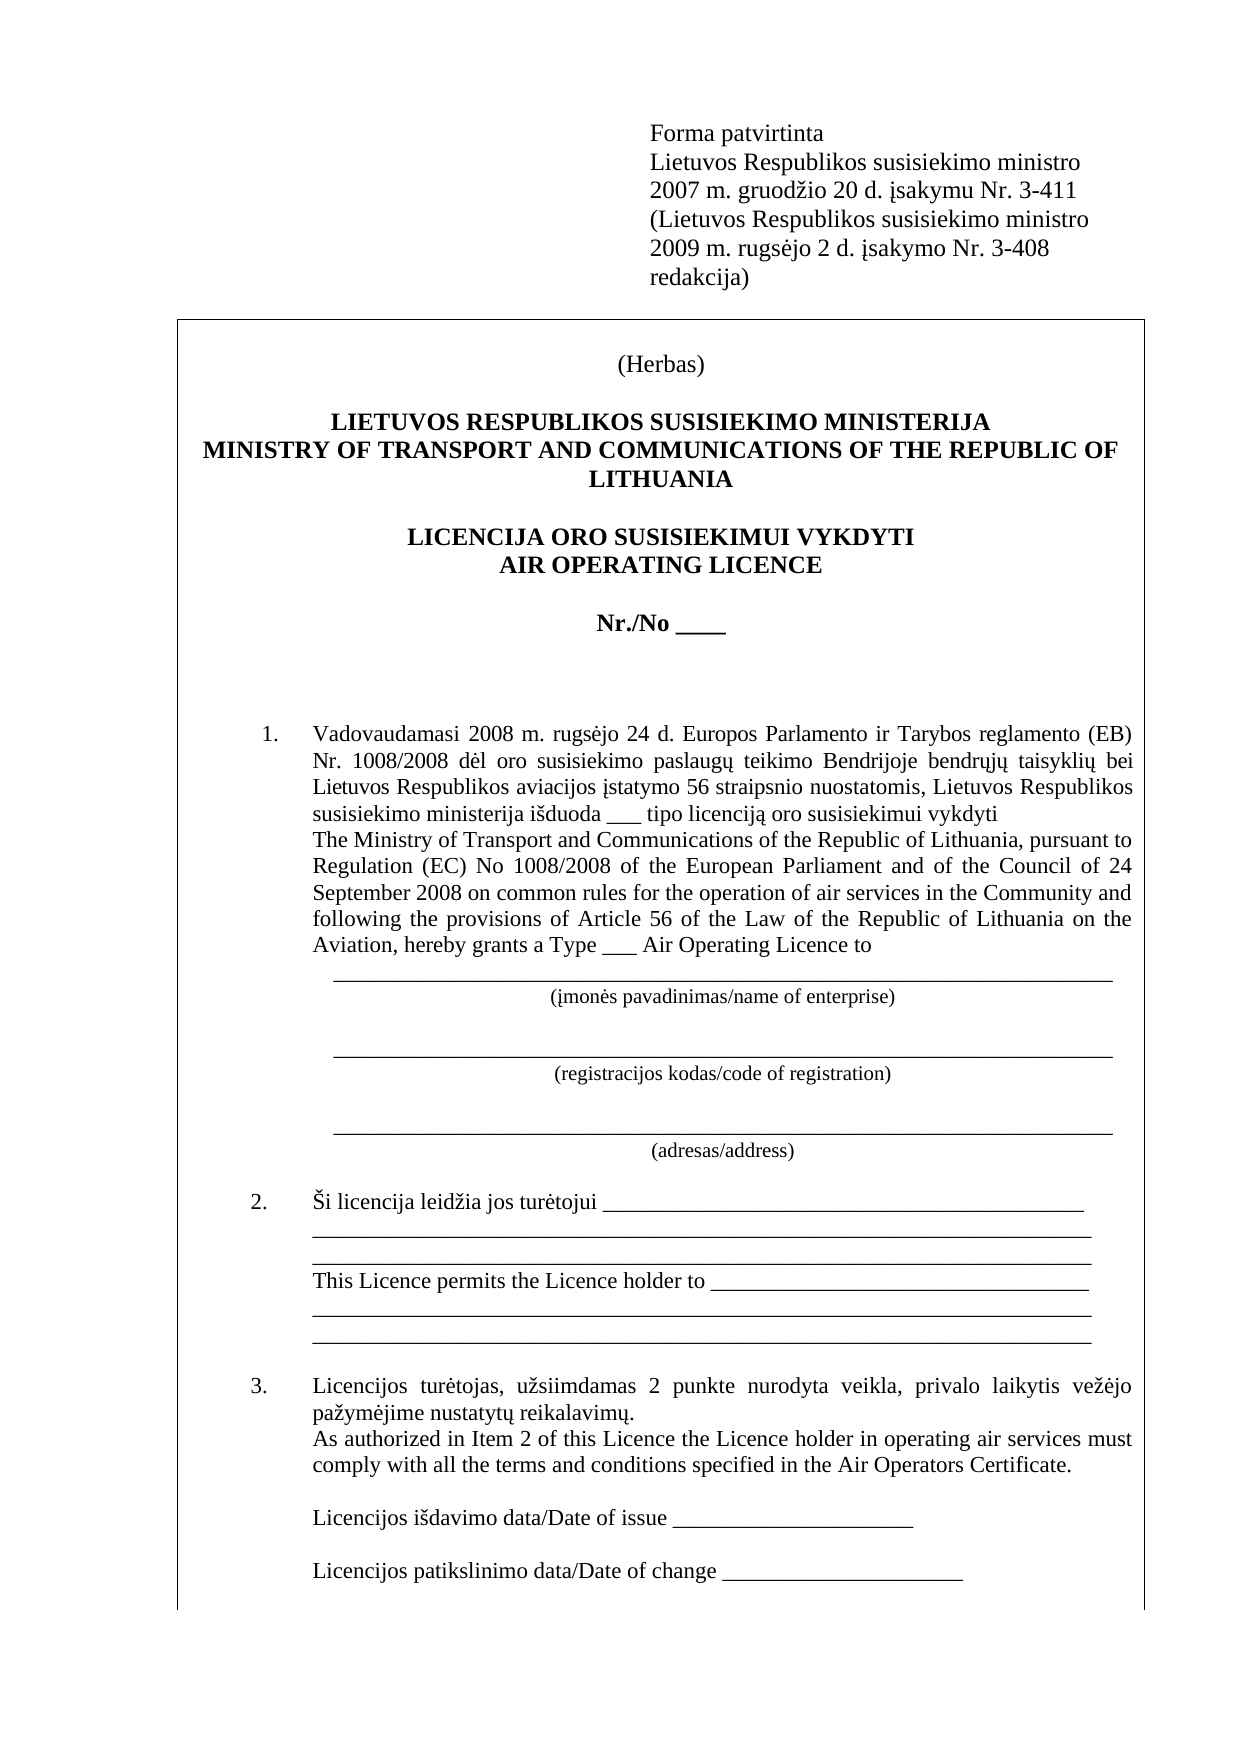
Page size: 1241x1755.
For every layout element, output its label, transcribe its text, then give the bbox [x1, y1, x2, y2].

text Lietuvos Respublikos susisiekimo ministro [649, 147, 1122, 176]
table_cell Licencijos išdavimo data/Date of issue _____________________ Licencijos patikslinimo data/Date of change _____________________ [301, 1504, 1144, 1610]
table_cell 3. [239, 1373, 301, 1504]
text Forma patvirtinta [649, 118, 1122, 147]
table_cell ____________________________________________________________________ (įmonės pavadinimas/name of enterprise) [301, 958, 1144, 1034]
table_cell [178, 1504, 239, 1610]
table_cell [178, 1111, 239, 1188]
table_cell [178, 958, 239, 1034]
table_cell ____________________________________________________________________ (registracijos kodas/code of registration) [301, 1035, 1144, 1111]
table_cell Vadovaudamasi 2008 m. rugsėjo 24 d. Europos Parlamento ir Tarybos reglamento (EB) Nr. 1008/2008 dėl oro susisiekimo paslaugų teikimo Bendrijoje bendrųjų taisyklių bei Lietuvos Respublikos aviacijos įstatymo 56 straipsnio nuostatomis, Lietuvos Respublikos susisiekimo ministerija išduoda ___ tipo licenciją oro susisiekimui vykdyti The Ministry of Transport and Communications of the Republic of Lithuania, pursuant to Regulation (EC) No 1008/2008 of the European Parliament and of the Council of 24 September 2008 on common rules for the operation of air services in the Community and following the provisions of Article 56 of the Law of the Republic of Lithuania on the Aviation, hereby grants a Type ___ Air Operating Licence to [301, 721, 1144, 958]
table_cell Licencijos turėtojas, užsiimdamas 2 punkte nurodyta veikla, privalo laikytis vežėjo pažymėjime nustatytų reikalavimų. As authorized in Item 2 of this Licence the Licence holder in operating air services must comply with all the terms and conditions specified in the Air Operators Certificate. [301, 1373, 1144, 1504]
text (Lietuvos Respublikos susisiekimo ministro [649, 204, 1122, 233]
table_cell [239, 1035, 301, 1111]
table_header (Herbas) LIETUVOS RESPUBLIKOS SUSISIEKIMO MINISTERIJA MINISTRY OF TRANSPORT AND COMMUNICATIONS OF THE REPUBLIC OF LITHUANIA LICENCIJA ORO SUSISIEKIMUI VYKDYTI AIR OPERATING LICENCE Nr./No ____ [178, 320, 1144, 721]
table_cell [178, 721, 239, 958]
table_cell [239, 1111, 301, 1188]
table_cell ____________________________________________________________________ (adresas/address) [301, 1111, 1144, 1188]
table_cell Ši licencija leidžia jos turėtojui __________________________________________ ____________________________________________________________________ ____________________________________________________________________ This Licence permits the Licence holder to _________________________________ ____________________________________________________________________ ____________________________________________________________________ [301, 1188, 1144, 1372]
table_cell [178, 1035, 239, 1111]
table_cell [239, 958, 301, 1034]
table_cell [239, 1504, 301, 1610]
text 2009 m. rugsėjo 2 d. įsakymo Nr. 3-408 redakcija) [649, 233, 1122, 291]
table_cell 1. [239, 721, 301, 958]
text 2007 m. gruodžio 20 d. įsakymu Nr. 3-411 [649, 176, 1122, 204]
table_cell [178, 1373, 239, 1504]
table_cell [178, 1188, 239, 1372]
table_cell 2. [239, 1188, 301, 1372]
